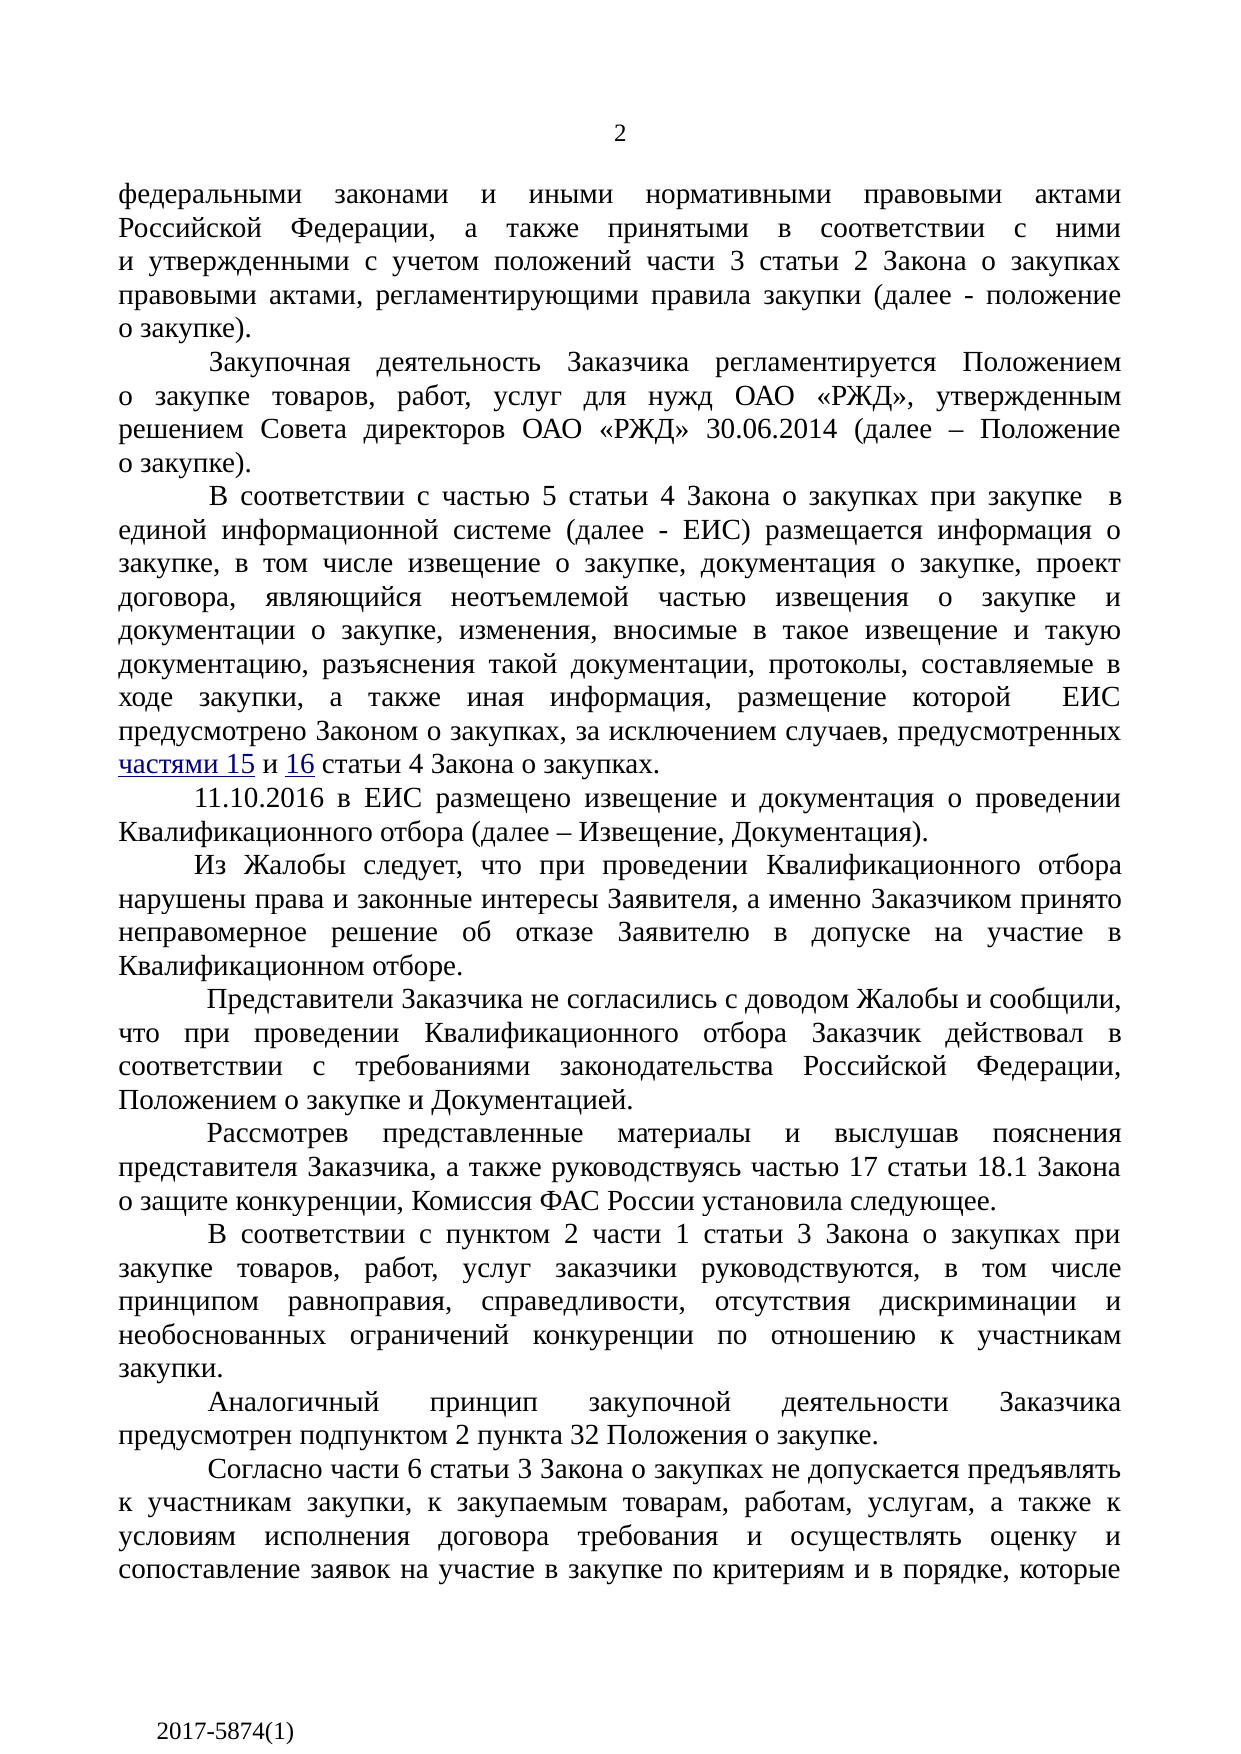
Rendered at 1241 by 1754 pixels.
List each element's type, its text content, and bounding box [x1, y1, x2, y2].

text 11.10.2016 в ЕИС размещено извещение и документация о проведении Квалификационного отбора (далее – Извещение, Документация). [118, 780, 1122, 847]
text Рассмотрев представленные материалы и выслушав пояснения представителя Заказчика, а также руководствуясь частью 17 статьи 18.1 Закона о защите конкуренции, Комиссия ФАС России установила следующее. [118, 1116, 1122, 1216]
text Представители Заказчика не согласились с доводом Жалобы и сообщили, что при проведении Квалификационного отбора Заказчик действовал в соответствии с требованиями законодательства Российской Федерации, Положением о закупке и Документацией. [118, 981, 1122, 1116]
text федеральными законами и иными нормативными правовыми актами Российской Федерации, а также принятыми в соответствии с ними и утвержденными с учетом положений части 3 статьи 2 Закона о закупках правовыми актами, регламентирующими правила закупки (далее - положение о закупке). [118, 176, 1122, 344]
text Согласно части 6 статьи 3 Закона о закупках не допускается предъявлять к участникам закупки, к закупаемым товарам, работам, услугам, а также к условиям исполнения договора требования и осуществлять оценку и сопоставление заявок на участие в закупке по критериям и в порядке, которые [118, 1451, 1122, 1585]
text Аналогичный принцип закупочной деятельности Заказчика предусмотрен подпунктом 2 пункта 32 Положения о закупке. [118, 1384, 1122, 1451]
text Из Жалобы следует, что при проведении Квалификационного отбора нарушены права и законные интересы Заявителя, а именно Заказчиком принято неправомерное решение об отказе Заявителю в допуске на участие в Квалификационном отборе. [118, 847, 1122, 981]
text Закупочная деятельность Заказчика регламентируется Положением о закупке товаров, работ, услуг для нужд ОАО «РЖД», утвержденным решением Совета директоров ОАО «РЖД» 30.06.2014 (далее – Положение о закупке). [118, 344, 1122, 478]
text В соответствии с частью 5 статьи 4 Закона о закупках при закупке в единой информационной системе (далее - ЕИС) размещается информация о закупке, в том числе извещение о закупке, документация о закупке, проект договора, являющийся неотъемлемой частью извещения о закупке и документации о закупке, изменения, вносимые в такое извещение и такую документацию, разъяснения такой документации, протоколы, составляемые в ходе закупки, а также иная информация, размещение которой ЕИС предусмотрено Законом о закупках, за исключением случаев, предусмотренных частями 15 и 16 статьи 4 Закона о закупках. [118, 478, 1122, 780]
text В соответствии с пунктом 2 части 1 статьи 3 Закона о закупках при закупке товаров, работ, услуг заказчики руководствуются, в том числе принципом равноправия, справедливости, отсутствия дискриминации и необоснованных ограничений конкуренции по отношению к участникам закупки. [118, 1216, 1122, 1384]
